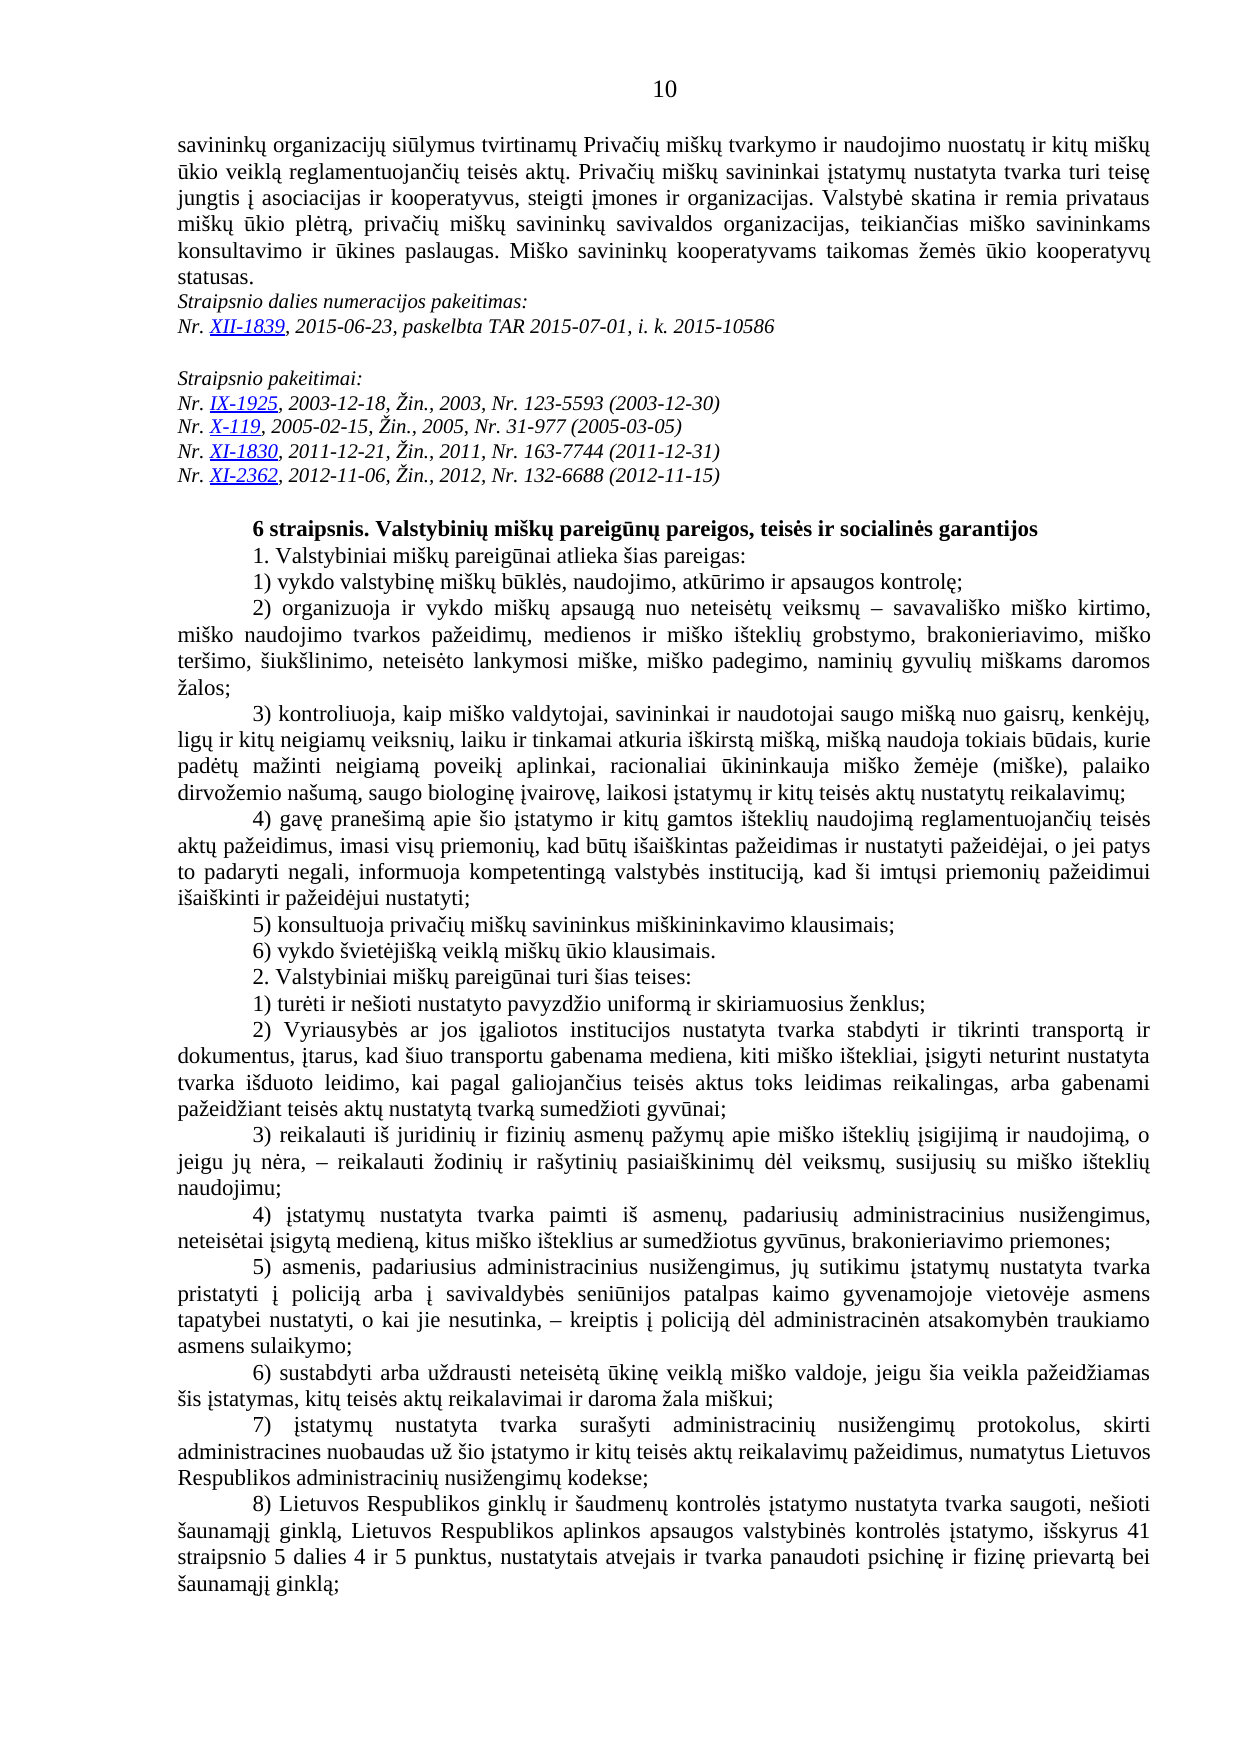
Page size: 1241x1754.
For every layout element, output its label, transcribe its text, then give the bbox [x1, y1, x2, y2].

text 4) gavę pranešimą apie šio įstatymo ir kitų gamtos išteklių naudojimą reglamentuojančių teisės aktų pažeidimus, imasi visų priemonių, kad būtų išaiškintas pažeidimas ir nustatyti pažeidėjai, o jei patys to padaryti negali, informuoja kompetentingą valstybės instituciją, kad ši imtųsi priemonių pažeidimui išaiškinti ir pažeidėjui nustatyti; [177, 805, 1152, 911]
text 1) vykdo valstybinę miškų būklės, naudojimo, atkūrimo ir apsaugos kontrolę; [177, 568, 1152, 594]
text Nr. XI-2362, 2012-11-06, Žin., 2012, Nr. 132-6688 (2012-11-15) [177, 463, 1152, 487]
text Nr. X-119, 2005-02-15, Žin., 2005, Nr. 31-977 (2005-03-05) [177, 414, 1152, 438]
text 6) sustabdyti arba uždrausti neteisėtą ūkinę veiklą miško valdoje, jeigu šia veikla pažeidžiamas šis įstatymas, kitų teisės aktų reikalavimai ir daroma žala miškui; [177, 1359, 1152, 1411]
text Nr. IX-1925, 2003-12-18, Žin., 2003, Nr. 123-5593 (2003-12-30) [177, 390, 1152, 414]
text Nr. XII-1839, 2015-06-23, paskelbta TAR 2015-07-01, i. k. 2015-10586 [177, 313, 1152, 338]
text 6) vykdo švietėjišką veiklą miškų ūkio klausimais. [177, 937, 1152, 963]
text 8) Lietuvos Respublikos ginklų ir šaudmenų kontrolės įstatymo nustatyta tvarka saugoti, nešioti šaunamąjį ginklą, Lietuvos Respublikos aplinkos apsaugos valstybinės kontrolės įstatymo, išskyrus 41 straipsnio 5 dalies 4 ir 5 punktus, nustatytais atvejais ir tvarka panaudoti psichinę ir fizinę prievartą bei šaunamąjį ginklą; [177, 1491, 1152, 1596]
text Nr. XI-1830, 2011-12-21, Žin., 2011, Nr. 163-7744 (2011-12-31) [177, 438, 1152, 463]
text 4) įstatymų nustatyta tvarka paimti iš asmenų, padariusių administracinius nusižengimus, neteisėtai įsigytą medieną, kitus miško išteklius ar sumedžiotus gyvūnus, brakonieriavimo priemones; [177, 1201, 1152, 1253]
text 5) asmenis, padariusius administracinius nusižengimus, jų sutikimu įstatymų nustatyta tvarka pristatyti į policiją arba į savivaldybės seniūnijos patalpas kaimo gyvenamojoje vietovėje asmens tapatybei nustatyti, o kai jie nesutinka, – kreiptis į policiją dėl administracinėn atsakomybėn traukiamo asmens sulaikymo; [177, 1253, 1152, 1359]
text 2. Valstybiniai miškų pareigūnai turi šias teises: [177, 963, 1152, 990]
text 1. Valstybiniai miškų pareigūnai atlieka šias pareigas: [177, 542, 1152, 568]
text 3) kontroliuoja, kaip miško valdytojai, savininkai ir naudotojai saugo mišką nuo gaisrų, kenkėjų, ligų ir kitų neigiamų veiksnių, laiku ir tinkamai atkuria iškirstą mišką, mišką naudoja tokiais būdais, kurie padėtų mažinti neigiamą poveikį aplinkai, racionaliai ūkininkauja miško žemėje (miške), palaiko dirvožemio našumą, saugo biologinę įvairovę, laikosi įstatymų ir kitų teisės aktų nustatytų reikalavimų; [177, 700, 1152, 805]
text 6 straipsnis. Valstybinių miškų pareigūnų pareigos, teisės ir socialinės garantijos [177, 515, 1152, 542]
text 1) turėti ir nešioti nustatyto pavyzdžio uniformą ir skiriamuosius ženklus; [177, 990, 1152, 1016]
text Straipsnio pakeitimai: [177, 366, 1152, 390]
text 2) Vyriausybės ar jos įgaliotos institucijos nustatyta tvarka stabdyti ir tikrinti transportą ir dokumentus, įtarus, kad šiuo transportu gabenama mediena, kiti miško ištekliai, įsigyti neturint nustatyta tvarka išduoto leidimo, kai pagal galiojančius teisės aktus toks leidimas reikalingas, arba gabenami pažeidžiant teisės aktų nustatytą tvarką sumedžioti gyvūnai; [177, 1016, 1152, 1122]
text savininkų organizacijų siūlymus tvirtinamų Privačių miškų tvarkymo ir naudojimo nuostatų ir kitų miškų ūkio veiklą reglamentuojančių teisės aktų. Privačių miškų savininkai įstatymų nustatyta tvarka turi teisę jungtis į asociacijas ir kooperatyvus, steigti įmones ir organizacijas. Valstybė skatina ir remia privataus miškų ūkio plėtrą, privačių miškų savininkų savivaldos organizacijas, teikiančias miško savininkams konsultavimo ir ūkines paslaugas. Miško savininkų kooperatyvams taikomas žemės ūkio kooperatyvų statusas. [177, 131, 1152, 289]
text 3) reikalauti iš juridinių ir fizinių asmenų pažymų apie miško išteklių įsigijimą ir naudojimą, o jeigu jų nėra, – reikalauti žodinių ir rašytinių pasiaiškinimų dėl veiksmų, susijusių su miško išteklių naudojimu; [177, 1122, 1152, 1201]
text Straipsnio dalies numeracijos pakeitimas: [177, 289, 1152, 313]
text 2) organizuoja ir vykdo miškų apsaugą nuo neteisėtų veiksmų – savavališko miško kirtimo, miško naudojimo tvarkos pažeidimų, medienos ir miško išteklių grobstymo, brakonieriavimo, miško teršimo, šiukšlinimo, neteisėto lankymosi miške, miško padegimo, naminių gyvulių miškams daromos žalos; [177, 594, 1152, 700]
text 5) konsultuoja privačių miškų savininkus miškininkavimo klausimais; [177, 911, 1152, 937]
text 7) įstatymų nustatyta tvarka surašyti administracinių nusižengimų protokolus, skirti administracines nuobaudas už šio įstatymo ir kitų teisės aktų reikalavimų pažeidimus, numatytus Lietuvos Respublikos administracinių nusižengimų kodekse; [177, 1411, 1152, 1491]
